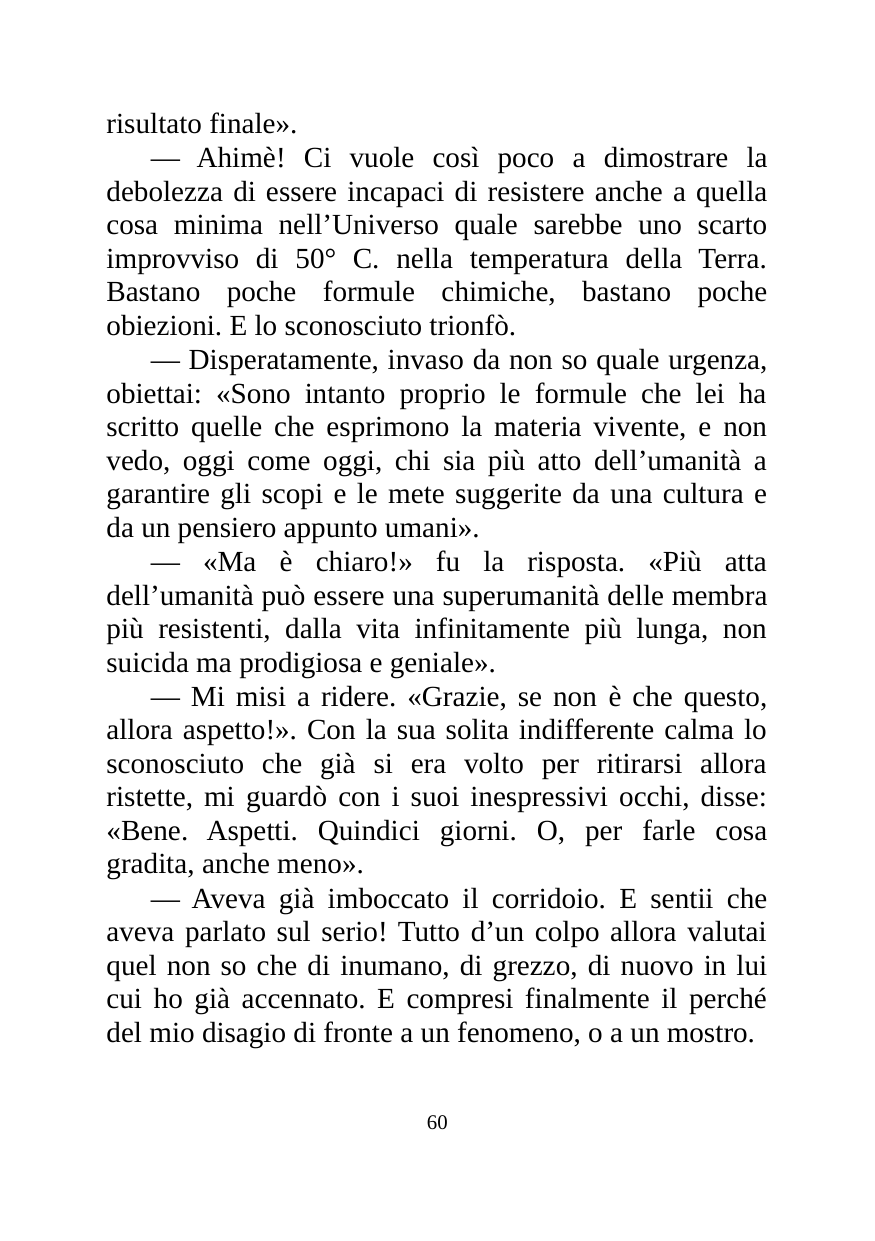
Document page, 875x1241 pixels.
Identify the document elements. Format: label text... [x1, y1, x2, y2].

text — Ahimè! Ci vuole così poco a dimostrare la debolezza di essere incapaci di resistere anche a quella cosa minima nell’Universo quale sarebbe uno scarto improvviso di 50° C. nella temperatura della Terra. Bastano poche formule chimiche, bastano poche obiezioni. E lo sconosciuto trionfò. [106, 140, 768, 342]
text — Mi misi a ridere. «Grazie, se non è che questo, allora aspetto!». Con la sua solita indifferente calma lo sconosciuto che già si era volto per ritirarsi allora ristette, mi guardò con i suoi inespressivi occhi, disse: «Bene. Aspetti. Quindici giorni. O, per farle cosa gradita, anche meno». [106, 679, 768, 880]
text — «Ma è chiaro!» fu la risposta. «Più atta dell’umanità può essere una superumanità delle membra più resistenti, dalla vita infinitamente più lunga, non suicida ma prodigiosa e geniale». [106, 544, 768, 678]
text — Disperatamente, invaso da non so quale urgenza, obiettai: «Sono intanto proprio le formule che lei ha scritto quelle che esprimono la materia vivente, e non vedo, oggi come oggi, chi sia più atto dell’umanità a garantire gli scopi e le mete suggerite da una cultura e da un pensiero appunto umani». [106, 342, 768, 543]
text risultato finale». [106, 106, 768, 140]
text — Aveva già imboccato il corridoio. E sentii che aveva parlato sul serio! Tutto d’un colpo allora valutai quel non so che di inumano, di grezzo, di nuovo in lui cui ho già accennato. E compresi finalmente il perché del mio disagio di fronte a un fenomeno, o a un mostro. [106, 881, 768, 1048]
